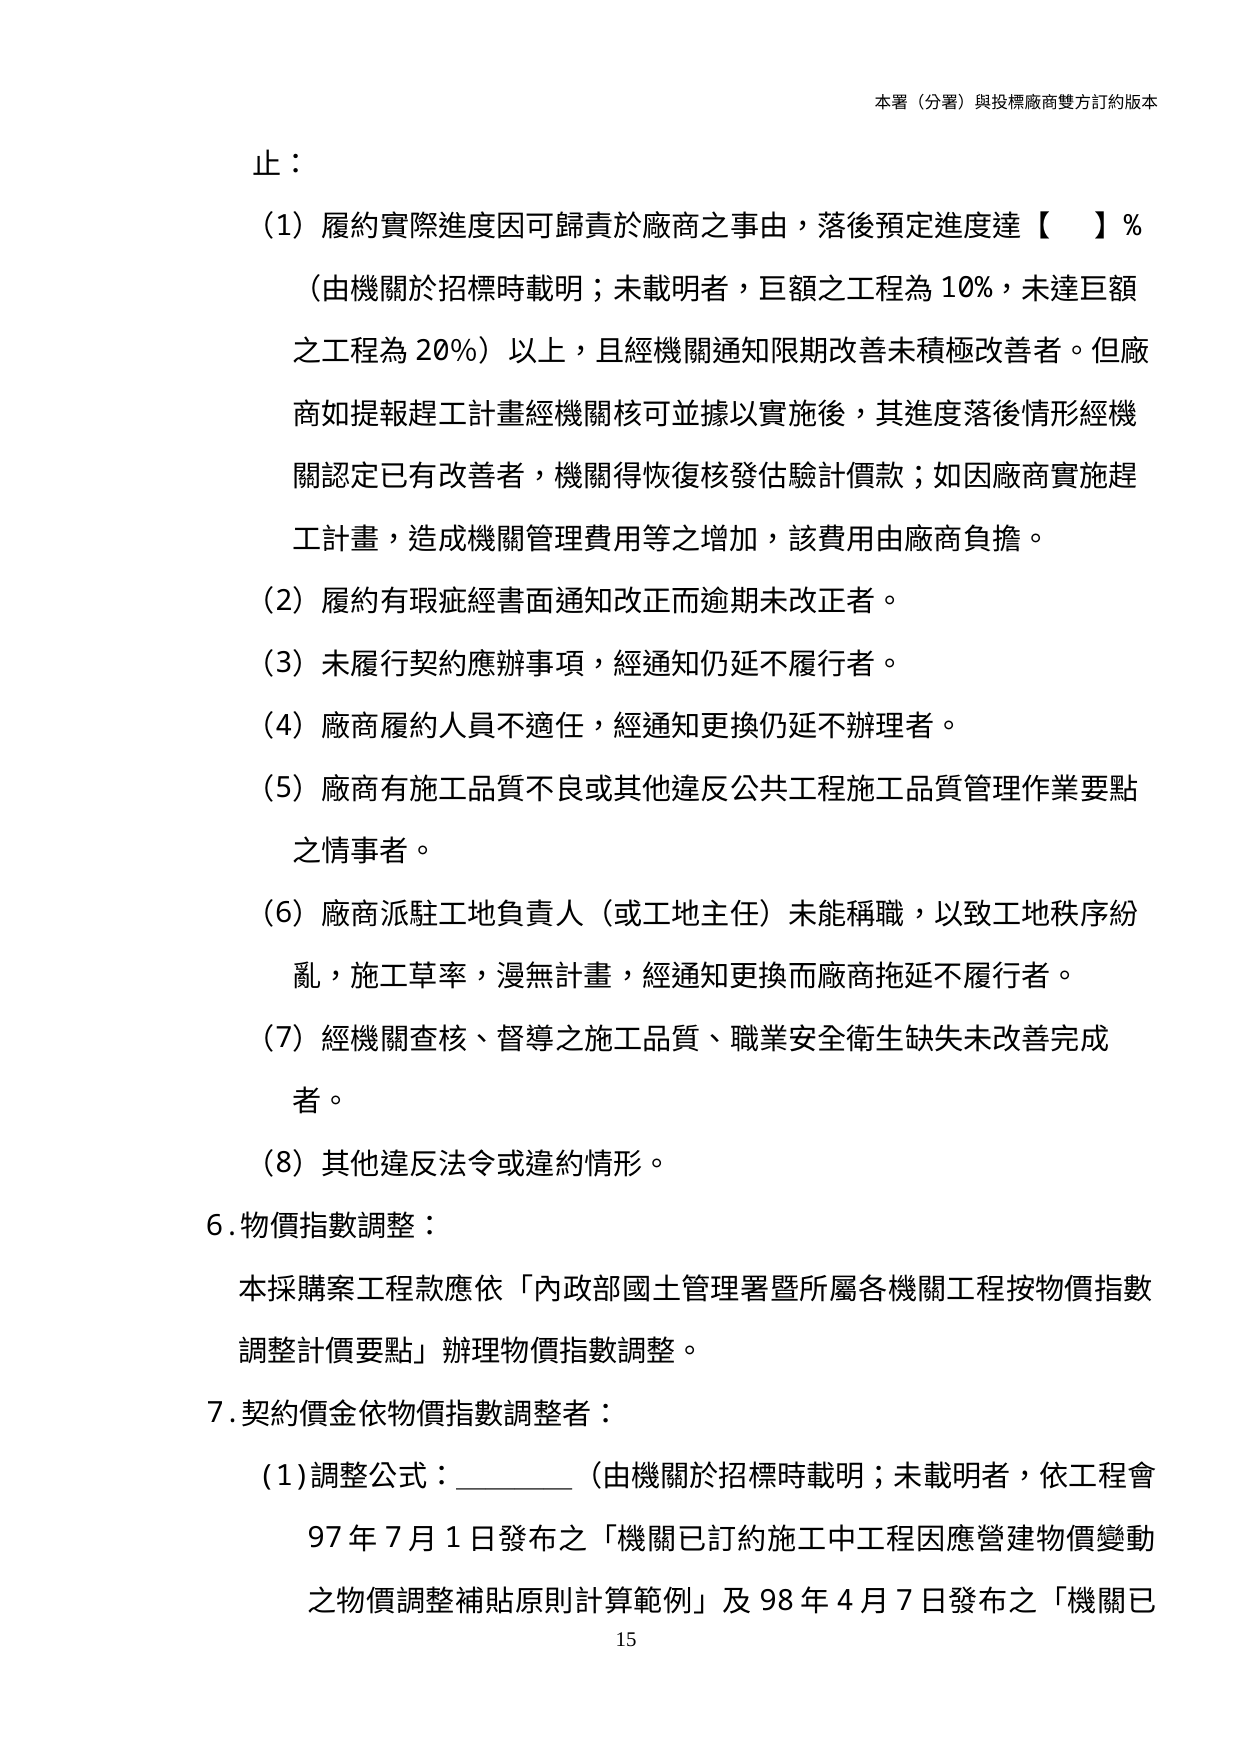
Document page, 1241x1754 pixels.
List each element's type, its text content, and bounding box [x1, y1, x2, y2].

table_cell (1)調整公式：＿＿＿＿（由機關於招標時載明；未載明者，依工程會97年7月1日發布之「機關已訂約施工中工程因應營建物價變動之物價調整補貼原則計算範例」及98年4月7日發布之「機關已 [247, 1432, 1168, 1620]
table_cell [117, 1370, 160, 1432]
table_cell [160, 870, 203, 995]
table_cell [160, 745, 203, 870]
table_cell [203, 182, 243, 557]
table_cell [117, 870, 160, 995]
table_cell （4）廠商履約人員不適任，經通知更換仍延不辦理者。 [244, 682, 1168, 745]
table_cell [160, 1120, 203, 1182]
table_cell （8）其他違反法令或違約情形。 [244, 1120, 1168, 1182]
table_cell [160, 182, 203, 557]
table_cell [117, 995, 160, 1120]
table_cell 止： [203, 120, 1168, 182]
table_cell [117, 1120, 160, 1182]
table_cell [203, 745, 243, 870]
table_cell [117, 182, 160, 557]
table_cell [160, 1432, 203, 1620]
table_cell [117, 1432, 160, 1620]
table_cell [117, 1182, 160, 1370]
table_cell [160, 620, 203, 682]
table_cell [203, 1120, 243, 1182]
table_cell [160, 1370, 203, 1432]
table_cell [203, 557, 243, 620]
table_cell [117, 120, 160, 182]
table_cell [203, 620, 243, 682]
table_cell （2）履約有瑕疵經書面通知改正而逾期未改正者。 [244, 557, 1168, 620]
table_cell [203, 1432, 247, 1620]
table_cell （3）未履行契約應辦事項，經通知仍延不履行者。 [244, 620, 1168, 682]
table_cell [160, 1182, 203, 1370]
table_cell （6）廠商派駐工地負責人（或工地主任）未能稱職，以致工地秩序紛亂，施工草率，漫無計畫，經通知更換而廠商拖延不履行者。 [244, 870, 1168, 995]
table_cell [203, 870, 243, 995]
table_cell （5）廠商有施工品質不良或其他違反公共工程施工品質管理作業要點之情事者。 [244, 745, 1168, 870]
table_cell [203, 995, 243, 1120]
table_cell [160, 995, 203, 1120]
table_cell [160, 557, 203, 620]
table_cell （1）履約實際進度因可歸責於廠商之事由，落後預定進度達【 】%（由機關於招標時載明；未載明者，巨額之工程為10%，未達巨額之工程為20％）以上，且經機關通知限期改善未積極改善者。但廠商如提報趕工計畫經機關核可並據以實施後，其進度落後情形經機關認定已有改善者，機關得恢復核發估驗計價款；如因廠商實施趕工計畫，造成機關管理費用等之增加，該費用由廠商負擔。 [244, 182, 1168, 557]
table_cell [160, 682, 203, 745]
table_cell （7）經機關查核、督導之施工品質、職業安全衛生缺失未改善完成者。 [244, 995, 1168, 1120]
table_cell 6.物價指數調整： 本採購案工程款應依「內政部國土管理署暨所屬各機關工程按物價指數調整計價要點」辦理物價指數調整。 [203, 1182, 1168, 1370]
table_cell [203, 682, 243, 745]
table_cell [117, 682, 160, 745]
table_cell [117, 745, 160, 870]
table_cell [117, 620, 160, 682]
table_cell 7.契約價金依物價指數調整者： [203, 1370, 1168, 1432]
table_cell [117, 557, 160, 620]
table_cell [160, 120, 203, 182]
